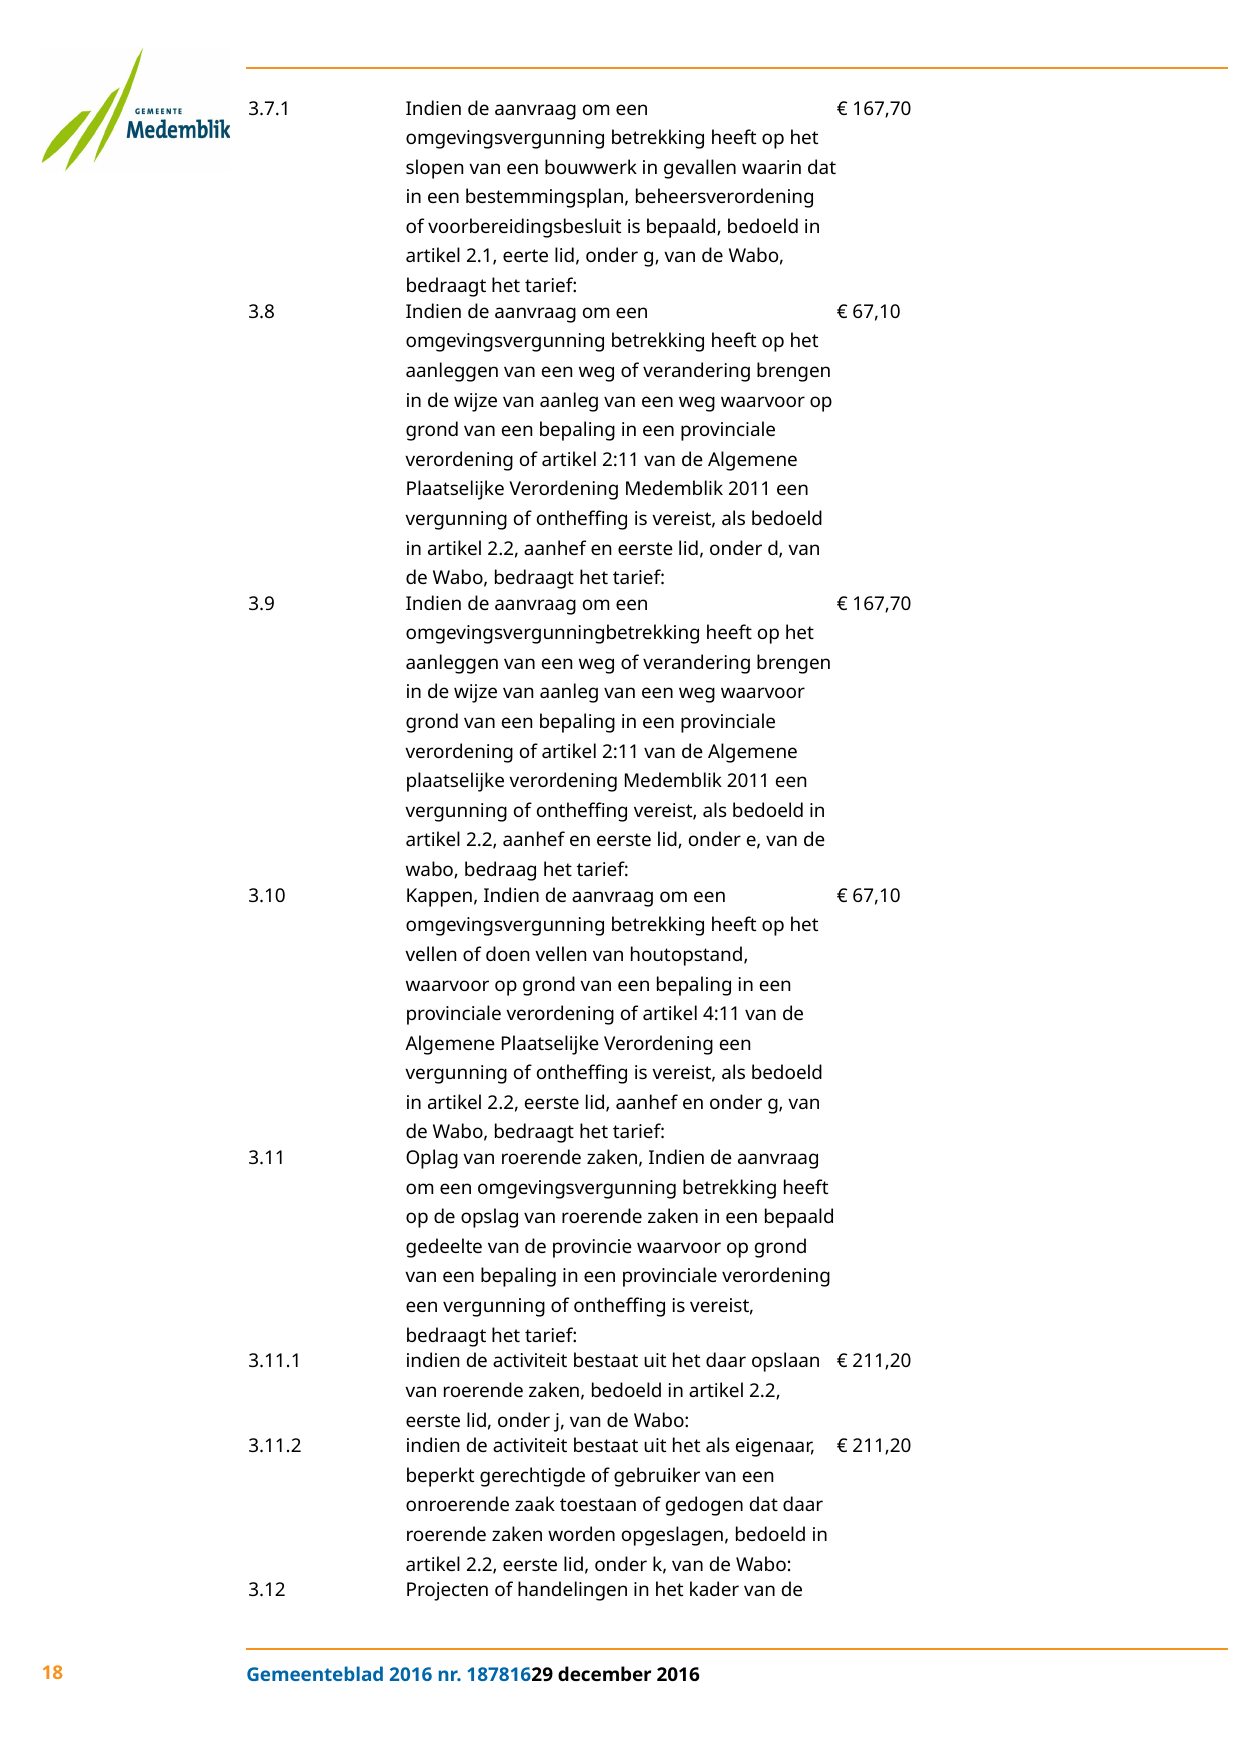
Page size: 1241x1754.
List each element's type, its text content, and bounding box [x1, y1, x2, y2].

table_cell [994, 882, 1152, 1144]
table_cell 3.9 [248, 590, 405, 882]
picture [41, 47, 231, 172]
table_cell [837, 1144, 994, 1348]
table_cell € 211,20 [837, 1348, 994, 1432]
table_cell [994, 1433, 1152, 1577]
table_cell 3.7.1 [248, 95, 405, 298]
table_cell € 67,10 [837, 882, 994, 1144]
table_cell 3.11.2 [248, 1433, 405, 1577]
table_cell € 167,70 [837, 95, 994, 298]
table_cell [994, 590, 1152, 882]
table_cell Indien de aanvraag om een omgevingsvergunning betrekking heeft op het slopen van een bouwwerk in gevallen waarin dat in een bestemmingsplan, beheersverordening of voorbereidingsbesluit is bepaald, bedoeld in artikel 2.1, eerte lid, onder g, van de Wabo, bedraagt het tarief: [405, 95, 837, 298]
table_cell 3.11 [248, 1144, 405, 1348]
table_cell [994, 298, 1152, 590]
table_cell Projecten of handelingen in het kader van de [405, 1577, 837, 1602]
table_cell [994, 1577, 1152, 1602]
table_cell 3.10 [248, 882, 405, 1144]
table_cell Kappen, Indien de aanvraag om een omgevingsvergunning betrekking heeft op het vellen of doen vellen van houtopstand, waarvoor op grond van een bepaling in een provinciale verordening of artikel 4:11 van de Algemene Plaatselijke Verordening een vergunning of ontheffing is vereist, als bedoeld in artikel 2.2, eerste lid, aanhef en onder g, van de Wabo, bedraagt het tarief: [405, 882, 837, 1144]
table_cell 3.8 [248, 298, 405, 590]
table_cell 3.12 [248, 1577, 405, 1602]
table_cell € 67,10 [837, 298, 994, 590]
table_cell Oplag van roerende zaken, Indien de aanvraag om een omgevingsvergunning betrekking heeft op de opslag van roerende zaken in een bepaald gedeelte van de provincie waarvoor op grond van een bepaling in een provinciale verordening een vergunning of ontheffing is vereist, bedraagt het tarief: [405, 1144, 837, 1348]
table_cell Indien de aanvraag om een omgevingsvergunningbetrekking heeft op het aanleggen van een weg of verandering brengen in de wijze van aanleg van een weg waarvoor grond van een bepaling in een provinciale verordening of artikel 2:11 van de Algemene plaatselijke verordening Medemblik 2011 een vergunning of ontheffing vereist, als bedoeld in artikel 2.2, aanhef en eerste lid, onder e, van de wabo, bedraag het tarief: [405, 590, 837, 882]
table_cell [837, 1577, 994, 1602]
table_cell Indien de aanvraag om een omgevingsvergunning betrekking heeft op het aanleggen van een weg of verandering brengen in de wijze van aanleg van een weg waarvoor op grond van een bepaling in een provinciale verordening of artikel 2:11 van de Algemene Plaatselijke Verordening Medemblik 2011 een vergunning of ontheffing is vereist, als bedoeld in artikel 2.2, aanhef en eerste lid, onder d, van de Wabo, bedraagt het tarief: [405, 298, 837, 590]
table_cell € 167,70 [837, 590, 994, 882]
table_cell indien de activiteit bestaat uit het daar opslaan van roerende zaken, bedoeld in artikel 2.2, eerste lid, onder j, van de Wabo: [405, 1348, 837, 1432]
table_cell [994, 95, 1152, 298]
table_cell [994, 1348, 1152, 1432]
table_cell 3.11.1 [248, 1348, 405, 1432]
table_cell indien de activiteit bestaat uit het als eigenaar, beperkt gerechtigde of gebruiker van een onroerende zaak toestaan of gedogen dat daar roerende zaken worden opgeslagen, bedoeld in artikel 2.2, eerste lid, onder k, van de Wabo: [405, 1433, 837, 1577]
table_cell [994, 1144, 1152, 1348]
table_cell € 211,20 [837, 1433, 994, 1577]
